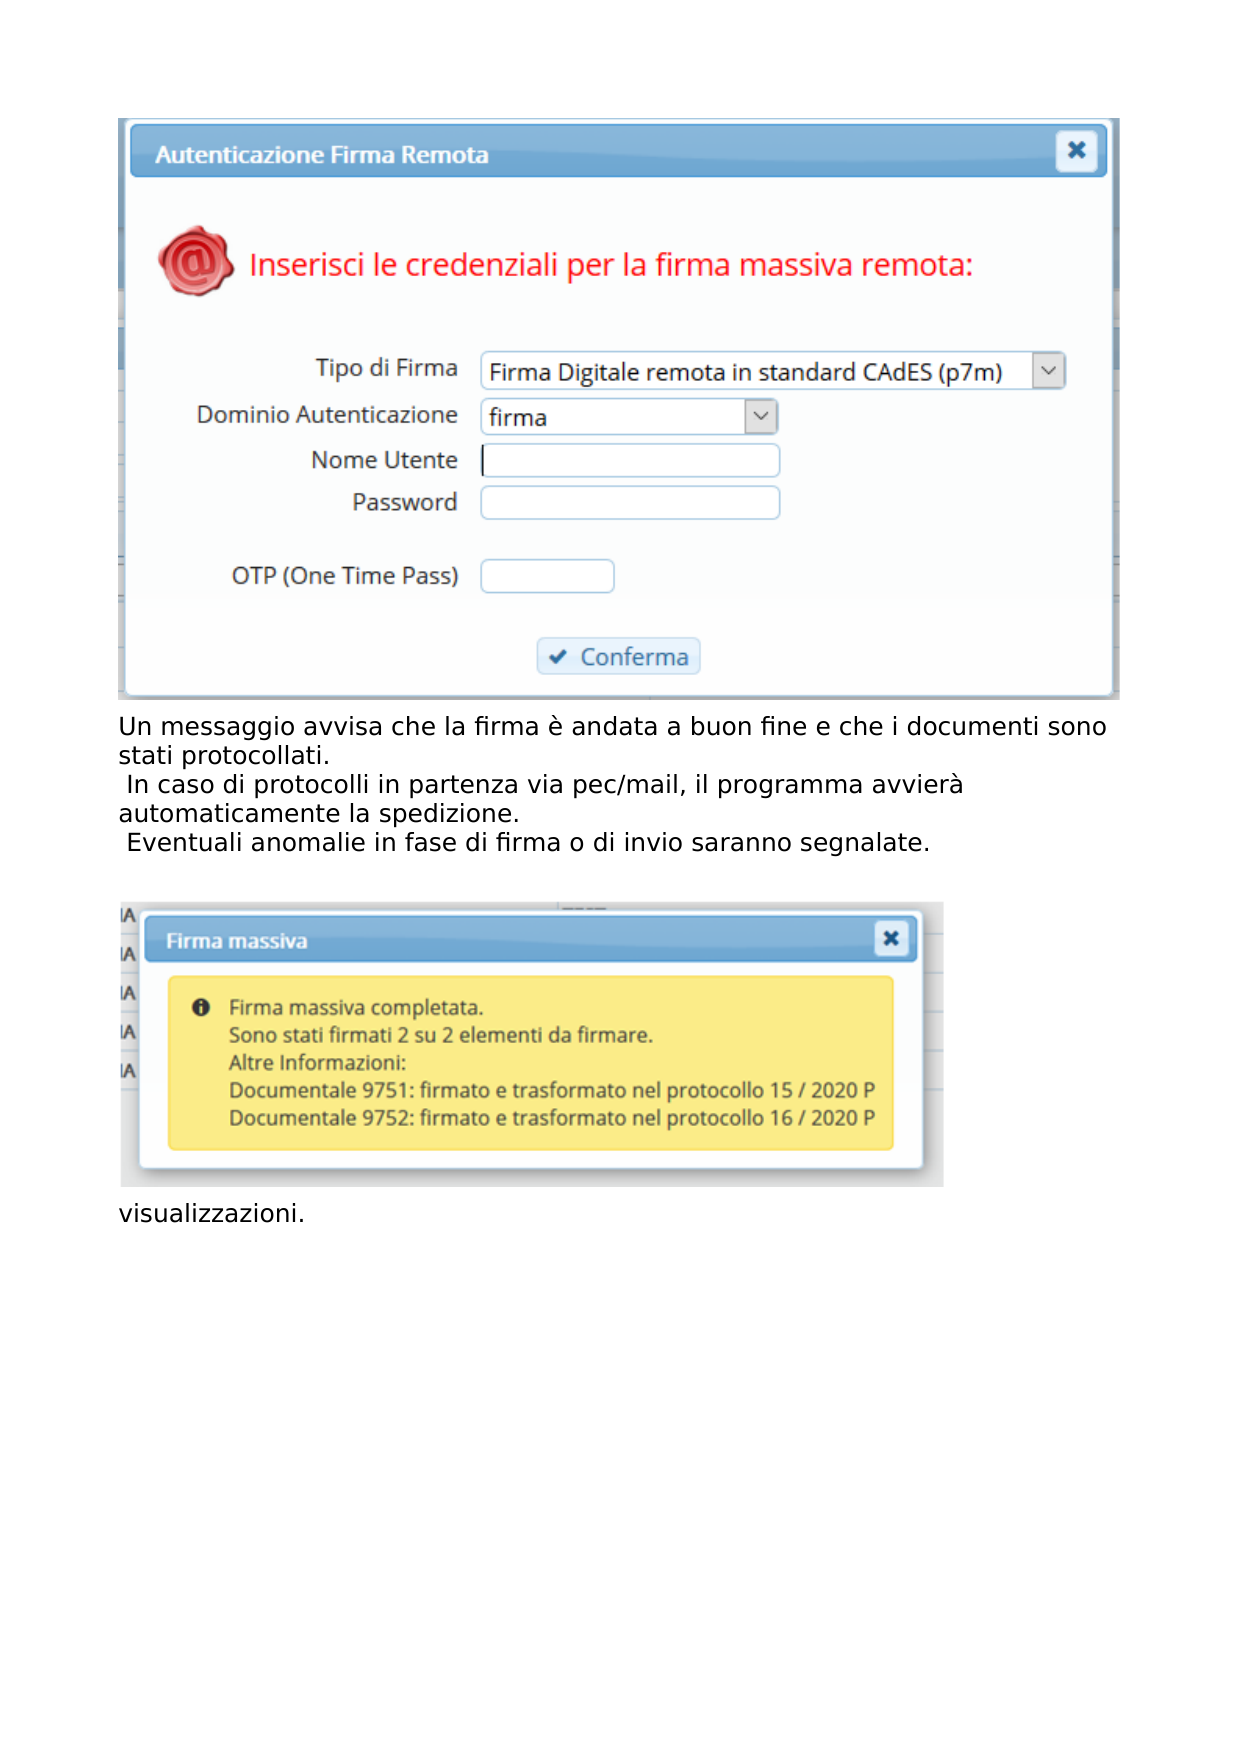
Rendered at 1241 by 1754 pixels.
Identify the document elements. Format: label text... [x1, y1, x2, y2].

picture [118, 118, 1120, 700]
picture [118, 899, 947, 1187]
text visualizzazioni. [118, 1199, 1122, 1228]
text Un messaggio avvisa che la firma è andata a buon fine e che i documenti sono stati protocollati. In caso di protocolli in partenza via pec/mail, il programma avvierà automaticamente la spedizione. Eventuali anomalie in fase di firma o di invio saranno segnalate. [118, 712, 1122, 887]
